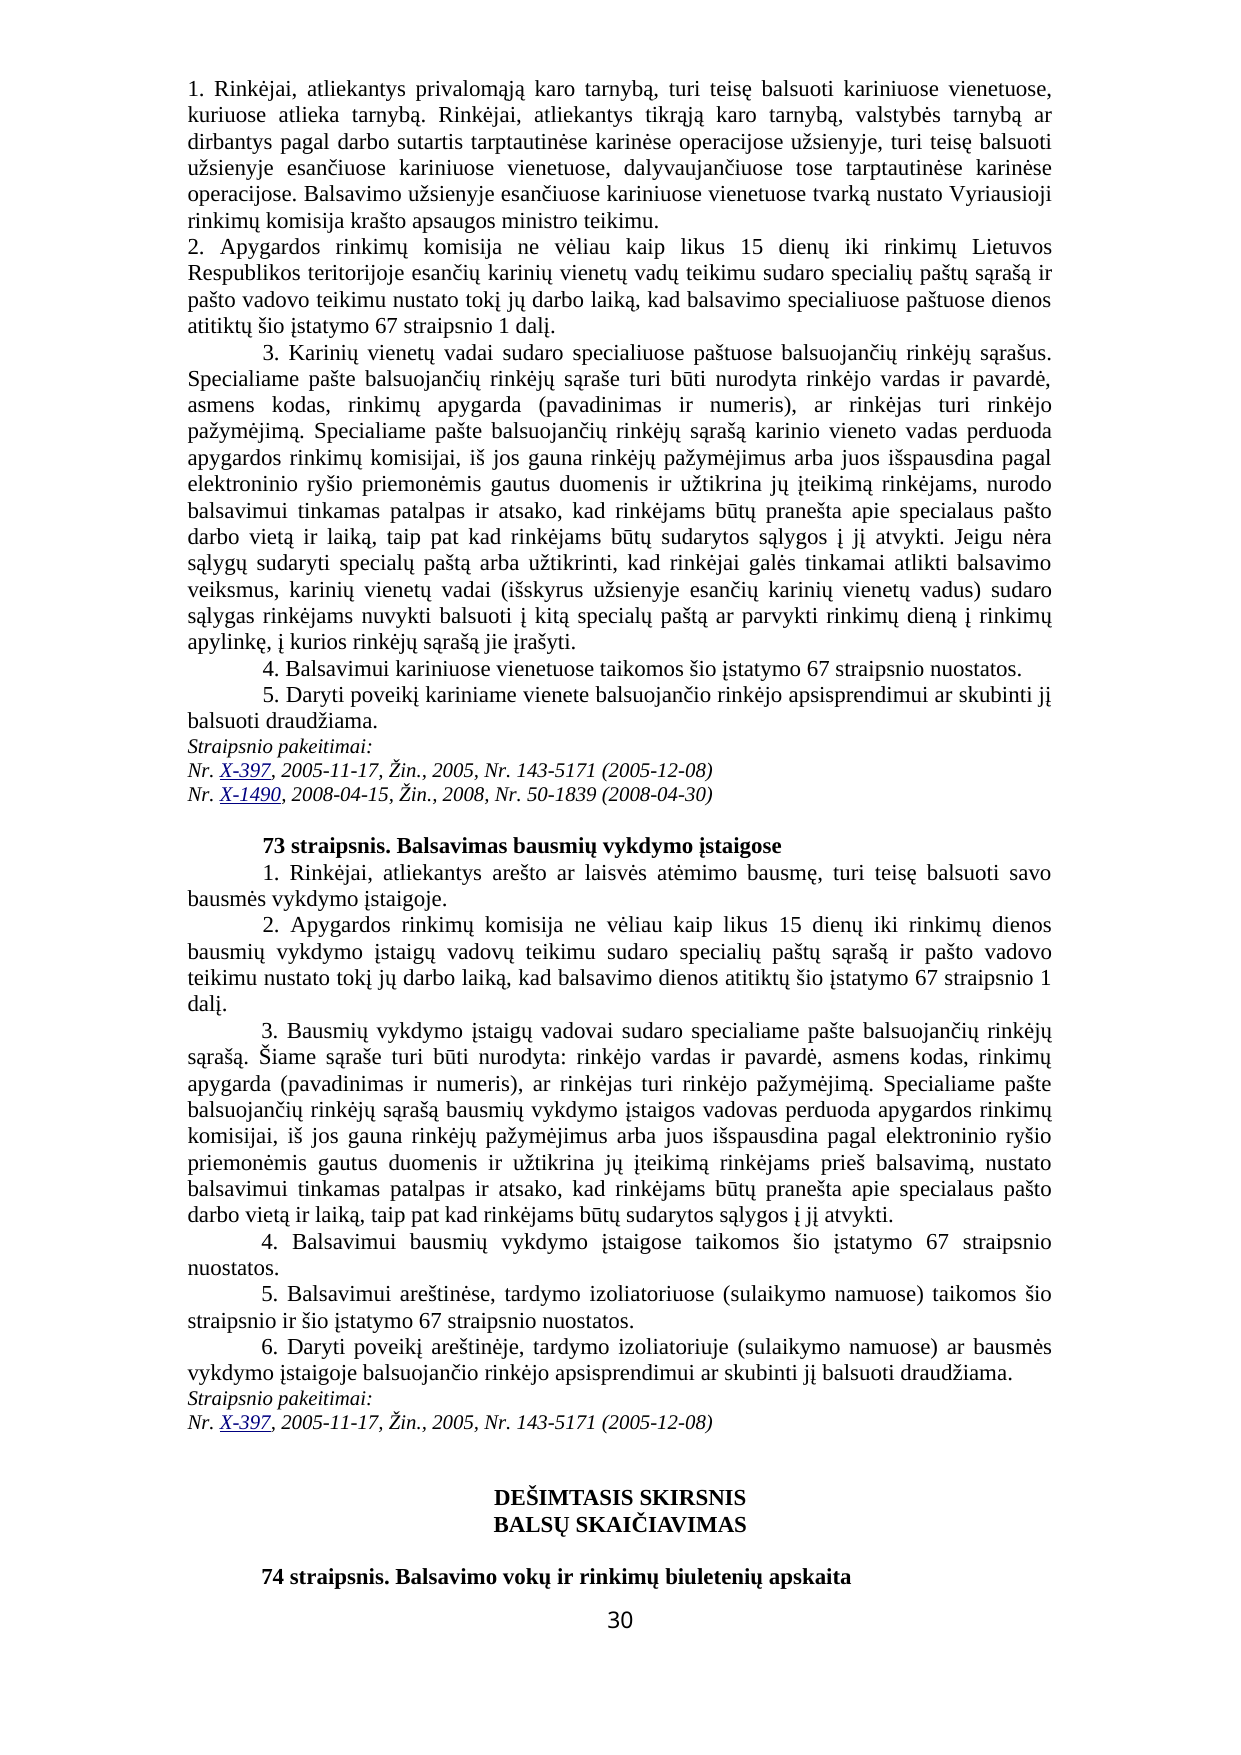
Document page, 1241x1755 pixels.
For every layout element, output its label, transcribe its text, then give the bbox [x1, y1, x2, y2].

text 73 straipsnis. Balsavimas bausmių vykdymo įstaigose [187, 832, 1053, 859]
text Nr. X-1490, 2008-04-15, Žin., 2008, Nr. 50-1839 (2008-04-30) [187, 782, 1053, 806]
text 4. Balsavimui kariniuose vienetuose taikomos šio įstatymo 67 straipsnio nuostatos. [187, 655, 1053, 681]
text 5. Daryti poveikį kariniame vienete balsuojančio rinkėjo apsisprendimui ar skubinti jį balsuoti draudžiama. [187, 681, 1053, 734]
text 74 straipsnis. Balsavimo vokų ir rinkimų biuletenių apskaita [187, 1563, 1053, 1590]
text 2. Apygardos rinkimų komisija ne vėliau kaip likus 15 dienų iki rinkimų Lietuvos Respublikos teritorijoje esančių karinių vienetų vadų teikimu sudaro specialių paštų sąrašą ir pašto vadovo teikimu nustato tokį jų darbo laiką, kad balsavimo specialiuose paštuose dienos atitiktų šio įstatymo 67 straipsnio 1 dalį. [187, 233, 1053, 338]
text 1. Rinkėjai, atliekantys privalomąją karo tarnybą, turi teisę balsuoti kariniuose vienetuose, kuriuose atlieka tarnybą. Rinkėjai, atliekantys tikrąją karo tarnybą, valstybės tarnybą ar dirbantys pagal darbo sutartis tarptautinėse karinėse operacijose užsienyje, turi teisę balsuoti užsienyje esančiuose kariniuose vienetuose, dalyvaujančiuose tose tarptautinėse karinėse operacijose. Balsavimo užsienyje esančiuose kariniuose vienetuose tvarką nustato Vyriausioji rinkimų komisija krašto apsaugos ministro teikimu. [187, 75, 1053, 233]
subtitle BALSŲ SKAIČIAVIMAS [187, 1511, 1053, 1537]
text 3. Karinių vienetų vadai sudaro specialiuose paštuose balsuojančių rinkėjų sąrašus. Specialiame pašte balsuojančių rinkėjų sąraše turi būti nurodyta rinkėjo vardas ir pavardė, asmens kodas, rinkimų apygarda (pavadinimas ir numeris), ar rinkėjas turi rinkėjo pažymėjimą. Specialiame pašte balsuojančių rinkėjų sąrašą karinio vieneto vadas perduoda apygardos rinkimų komisijai, iš jos gauna rinkėjų pažymėjimus arba juos išspausdina pagal elektroninio ryšio priemonėmis gautus duomenis ir užtikrina jų įteikimą rinkėjams, nurodo balsavimui tinkamas patalpas ir atsako, kad rinkėjams būtų pranešta apie specialaus pašto darbo vietą ir laiką, taip pat kad rinkėjams būtų sudarytos sąlygos į jį atvykti. Jeigu nėra sąlygų sudaryti specialų paštą arba užtikrinti, kad rinkėjai galės tinkamai atlikti balsavimo veiksmus, karinių vienetų vadai (išskyrus užsienyje esančių karinių vienetų vadus) sudaro sąlygas rinkėjams nuvykti balsuoti į kitą specialų paštą ar parvykti rinkimų dieną į rinkimų apylinkę, į kurios rinkėjų sąrašą jie įrašyti. [187, 338, 1053, 655]
text 4. Balsavimui bausmių vykdymo įstaigose taikomos šio įstatymo 67 straipsnio nuostatos. [187, 1228, 1053, 1280]
text 5. Balsavimui areštinėse, tardymo izoliatoriuose (sulaikymo namuose) taikomos šio straipsnio ir šio įstatymo 67 straipsnio nuostatos. [187, 1280, 1053, 1333]
text 3. Bausmių vykdymo įstaigų vadovai sudaro specialiame pašte balsuojančių rinkėjų sąrašą. Šiame sąraše turi būti nurodyta: rinkėjo vardas ir pavardė, asmens kodas, rinkimų apygarda (pavadinimas ir numeris), ar rinkėjas turi rinkėjo pažymėjimą. Specialiame pašte balsuojančių rinkėjų sąrašą bausmių vykdymo įstaigos vadovas perduoda apygardos rinkimų komisijai, iš jos gauna rinkėjų pažymėjimus arba juos išspausdina pagal elektroninio ryšio priemonėmis gautus duomenis ir užtikrina jų įteikimą rinkėjams prieš balsavimą, nustato balsavimui tinkamas patalpas ir atsako, kad rinkėjams būtų pranešta apie specialaus pašto darbo vietą ir laiką, taip pat kad rinkėjams būtų sudarytos sąlygos į jį atvykti. [187, 1017, 1053, 1228]
text Nr. X-397, 2005-11-17, Žin., 2005, Nr. 143-5171 (2005-12-08) [187, 758, 1053, 782]
text 1. Rinkėjai, atliekantys arešto ar laisvės atėmimo bausmę, turi teisę balsuoti savo bausmės vykdymo įstaigoje. [187, 859, 1053, 911]
text Nr. X-397, 2005-11-17, Žin., 2005, Nr. 143-5171 (2005-12-08) [187, 1410, 1053, 1434]
text 6. Daryti poveikį areštinėje, tardymo izoliatoriuje (sulaikymo namuose) ar bausmės vykdymo įstaigoje balsuojančio rinkėjo apsisprendimui ar skubinti jį balsuoti draudžiama. [187, 1333, 1053, 1386]
text 2. Apygardos rinkimų komisija ne vėliau kaip likus 15 dienų iki rinkimų dienos bausmių vykdymo įstaigų vadovų teikimu sudaro specialių paštų sąrašą ir pašto vadovo teikimu nustato tokį jų darbo laiką, kad balsavimo dienos atitiktų šio įstatymo 67 straipsnio 1 dalį. [187, 911, 1053, 1017]
subtitle DEŠIMTASIS SKIRSNIS [187, 1484, 1053, 1511]
text Straipsnio pakeitimai: [187, 734, 1053, 758]
text Straipsnio pakeitimai: [187, 1386, 1053, 1410]
